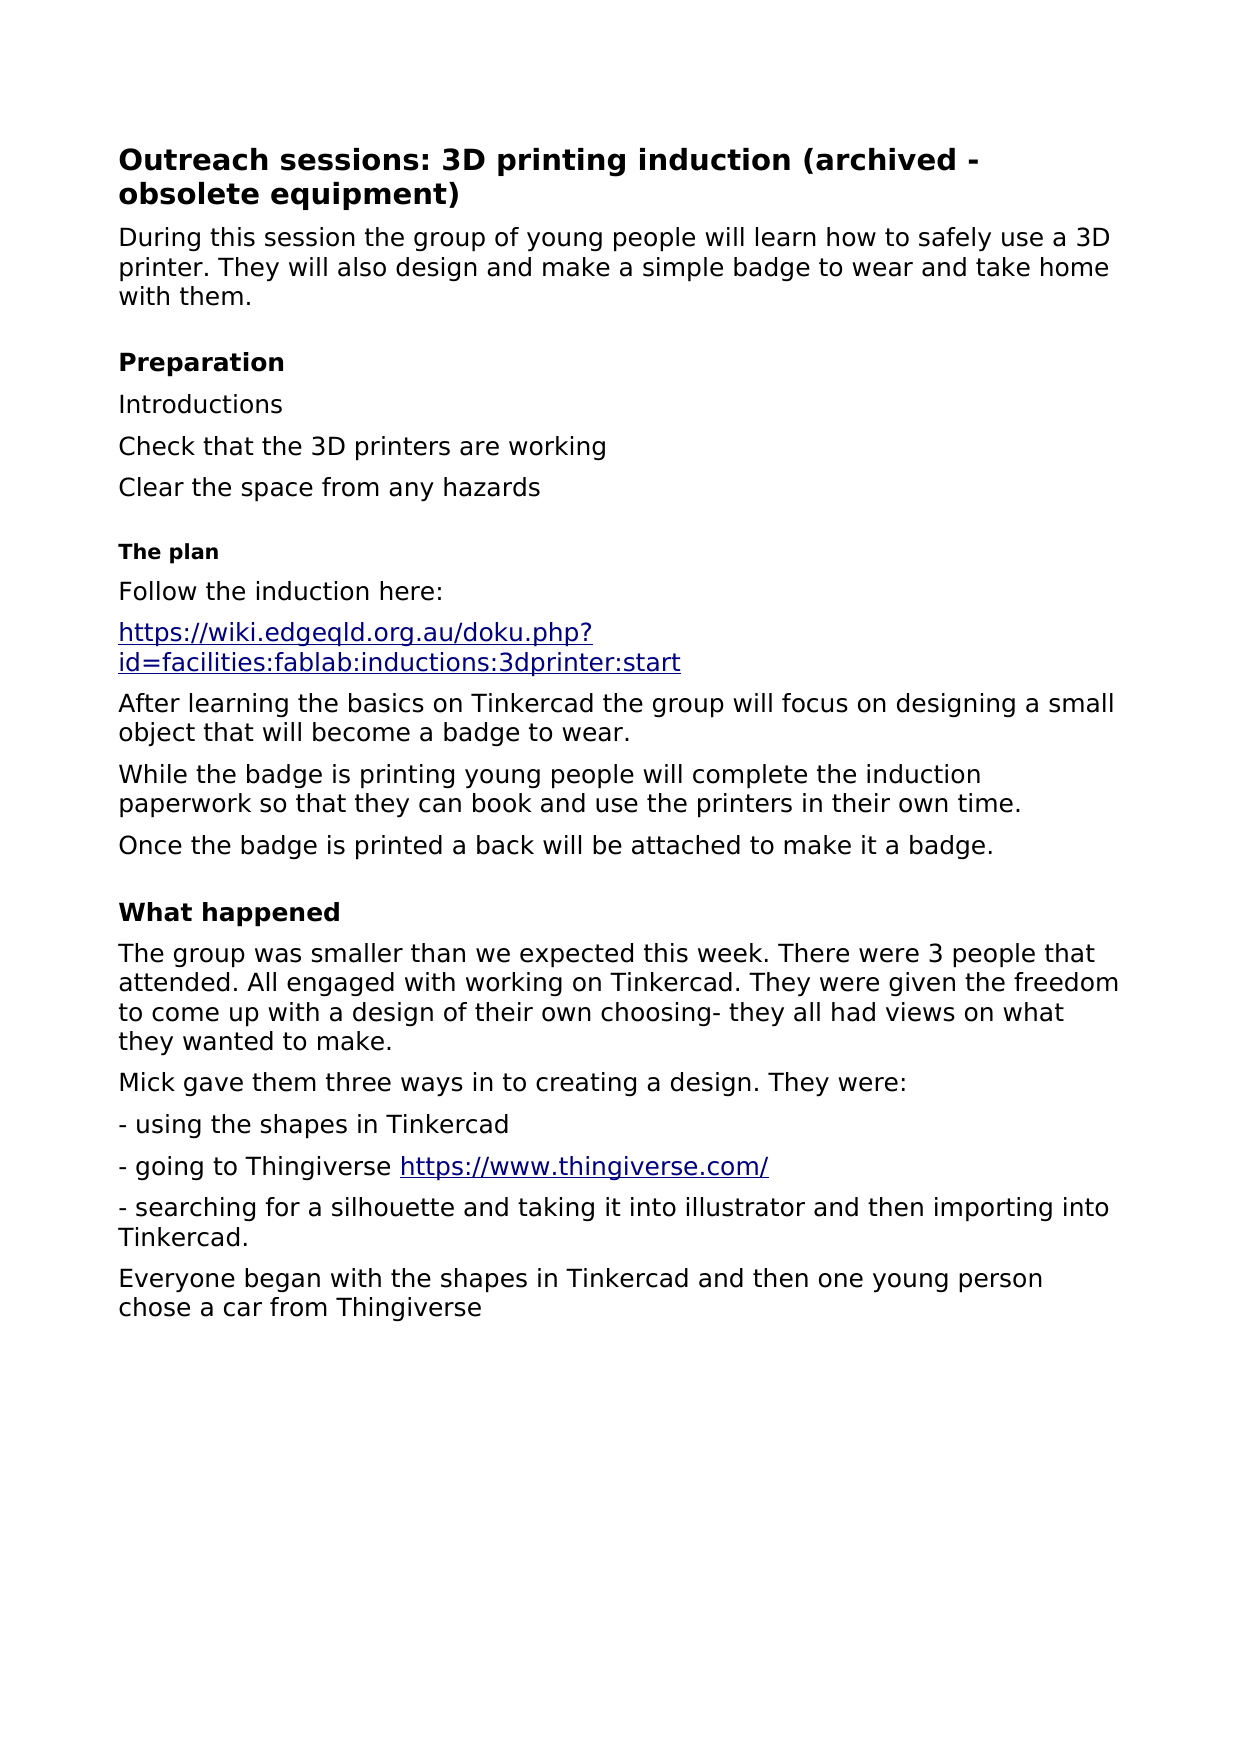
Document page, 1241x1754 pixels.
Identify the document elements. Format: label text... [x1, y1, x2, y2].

text - going to Thingiverse https://www.thingiverse.com/ [118, 1152, 1122, 1181]
text Everyone began with the shapes in Tinkercad and then one young person chose a car from Thingiverse [118, 1264, 1122, 1323]
text Introductions [118, 390, 1122, 419]
text Clear the space from any hazards [118, 473, 1122, 503]
text Mick gave them three ways in to creating a design. They were: [118, 1069, 1122, 1098]
text While the badge is printing young people will complete the induction paperwork so that they can book and use the printers in their own time. [118, 760, 1122, 819]
text - searching for a silhouette and taking it into illustrator and then importing into Tinkercad. [118, 1194, 1122, 1252]
text The group was smaller than we expected this week. There were 3 people that attended. All engaged with working on Tinkercad. They were given the freedom to come up with a design of their own choosing- they all had views on what they wanted to make. [118, 939, 1122, 1056]
subtitle Preparation [118, 348, 1122, 378]
text During this session the group of young people will learn how to safely use a 3D printer. They will also design and make a simple badge to wear and take home with them. [118, 223, 1122, 311]
text https://wiki.edgeqld.org.au/doku.php?id=facilities:fablab:inductions:3dprinter:start [118, 619, 1122, 677]
subtitle What happened [118, 898, 1122, 927]
subtitle The plan [118, 540, 1122, 564]
text Follow the induction here: [118, 577, 1122, 606]
text - using the shapes in Tinkercad [118, 1110, 1122, 1139]
text Check that the 3D printers are working [118, 432, 1122, 461]
subtitle Outreach sessions: 3D printing induction (archived - obsolete equipment) [118, 143, 1122, 211]
text Once the badge is printed a back will be attached to make it a badge. [118, 831, 1122, 860]
text After learning the basics on Tinkercad the group will focus on designing a small object that will become a badge to wear. [118, 689, 1122, 748]
